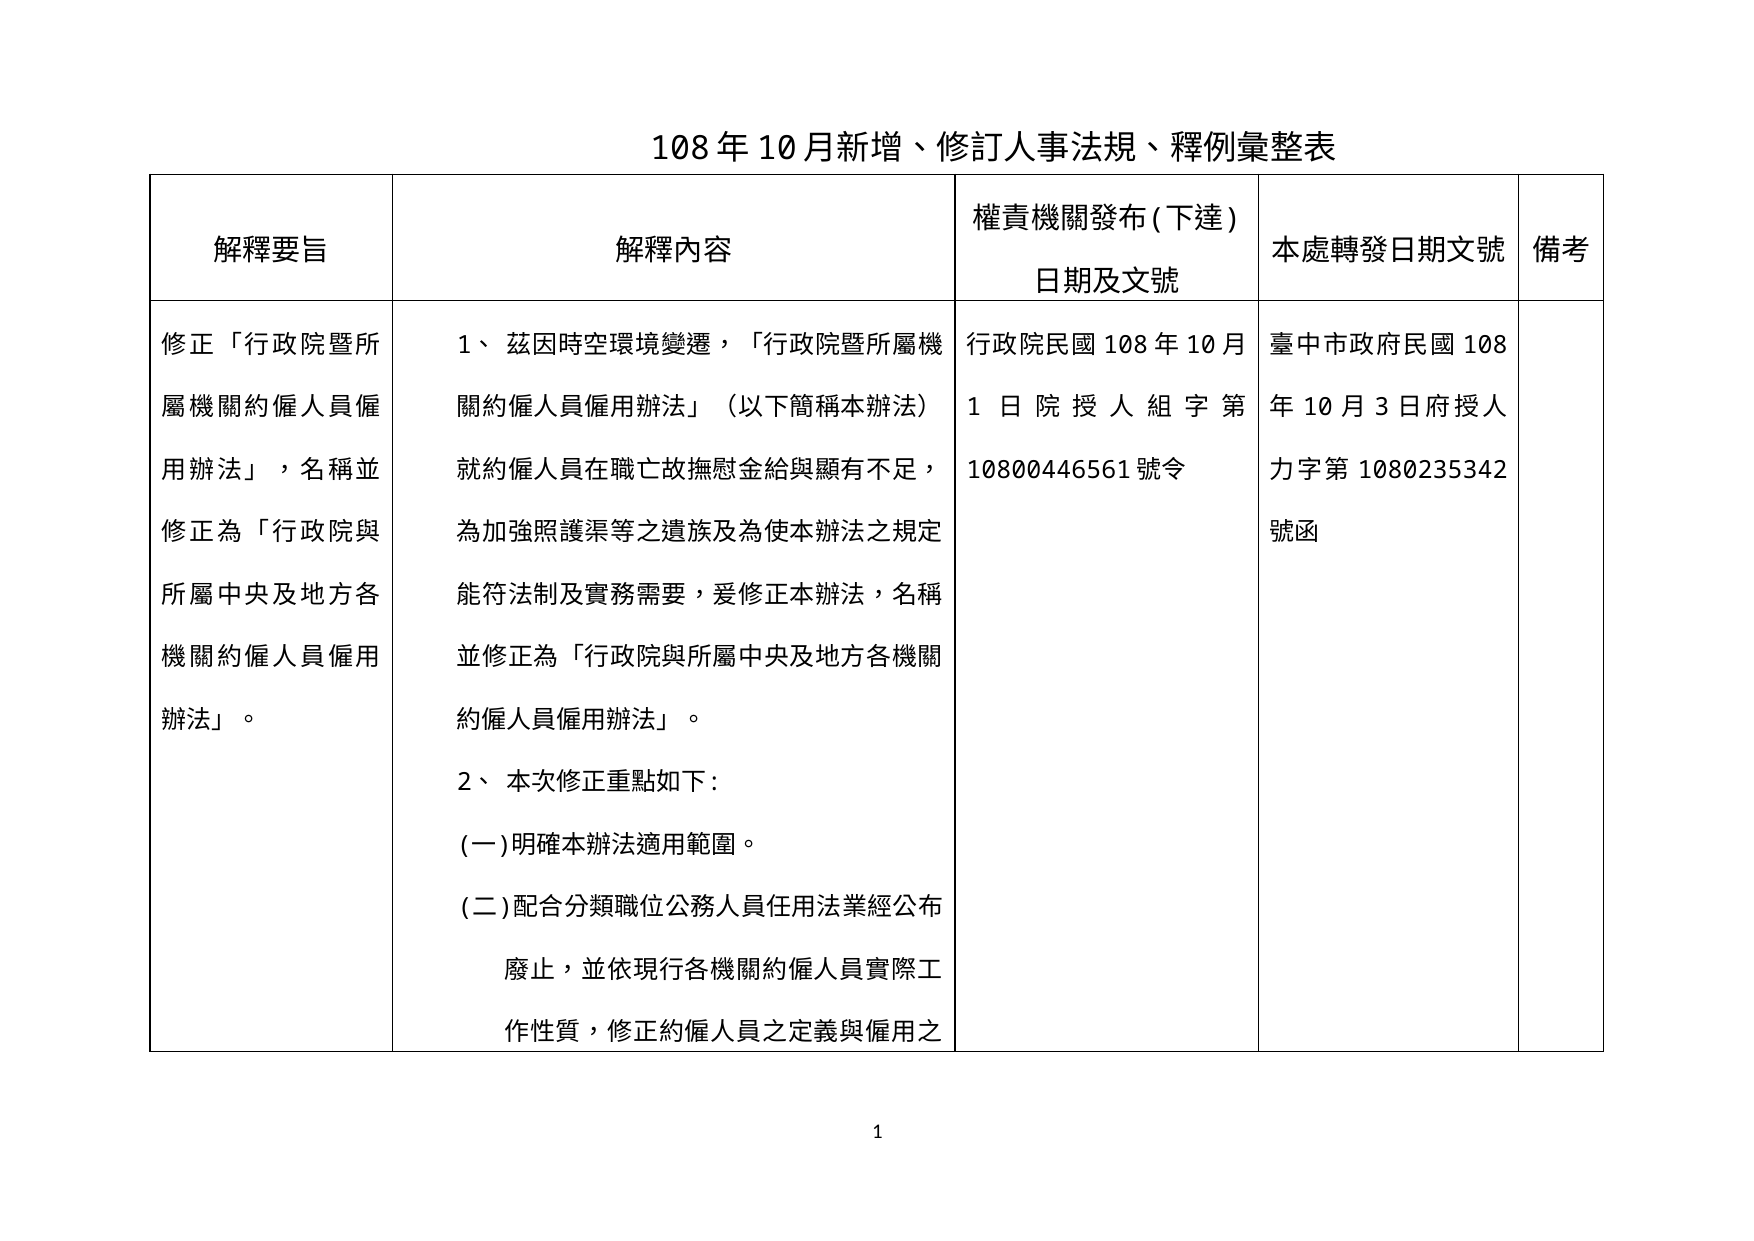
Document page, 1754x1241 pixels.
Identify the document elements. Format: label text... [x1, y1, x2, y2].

table_header 本處轉發日期文號 [1259, 175, 1518, 299]
table_cell 修正「行政院暨所屬機關約僱人員僱用辦法」，名稱並修正為「行政院與所屬中央及地方各機關約僱人員僱用辦法」。 [151, 301, 392, 1051]
text 108年10月新增、修訂人事法規、釋例彙整表 [150, 103, 1604, 166]
table_header 解釋內容 [393, 175, 954, 299]
table_cell 茲因時空環境變遷，「行政院暨所屬機關約僱人員僱用辦法」（以下簡稱本辦法）就約僱人員在職亡故撫慰金給與顯有不足，為加強照護渠等之遺族及為使本辦法之規定能符法制及實務需要，爰修正本辦法，名稱並修正為「行政院與所屬中央及地方各機關約僱人員僱用辦法」。 本次修正重點如下: (一)明確本辦法適用範圍。 (二)配合分類職位公務人員任用法業經公布廢止，並依現行各機關約僱人員實際工作性質，修正約僱人員之定義與僱用之 [393, 301, 954, 1051]
table_cell 臺中市政府民國108年10月3日府授人力字第1080235342號函 [1259, 301, 1518, 1051]
table_header 解釋要旨 [151, 175, 392, 299]
table_header 權責機關發布(下達) 日期及文號 [956, 175, 1258, 299]
table_header 備考 [1519, 175, 1603, 299]
table_cell [1519, 301, 1603, 1051]
table_cell 行政院民國108年10月1日院授人組字第10800446561號令 [956, 301, 1258, 1051]
